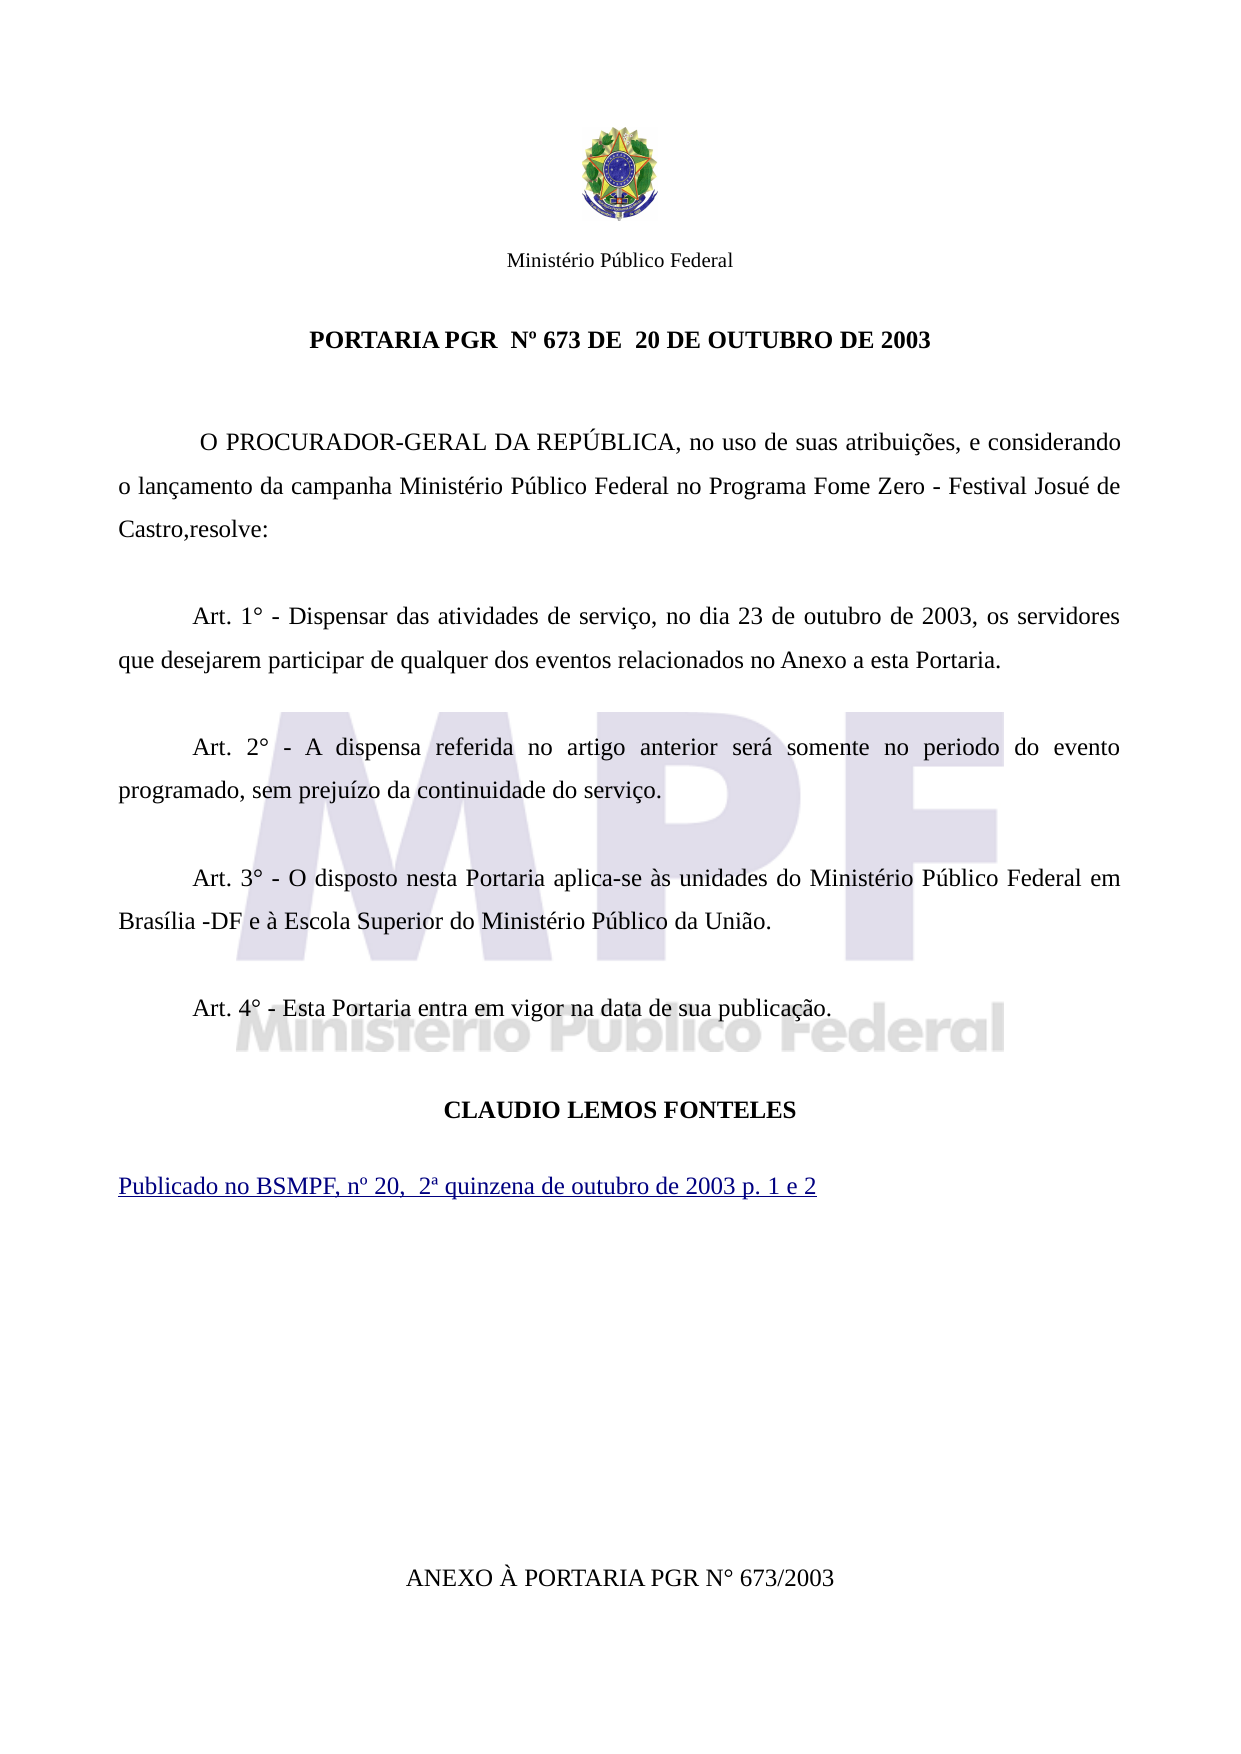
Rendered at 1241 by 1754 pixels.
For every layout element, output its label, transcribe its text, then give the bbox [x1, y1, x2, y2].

text O PROCURADOR-GERAL DA REPÚBLICA, no uso de suas atribuições, e considerando o lançamento da campanha Ministério Público Federal no Programa Fome Zero - Festival Josué de Castro,resolve: [118, 427, 1122, 543]
text Publicado no BSMPF, nº 20, 2ª quinzena de outubro de 2003 p. 1 e 2 [118, 1171, 1122, 1199]
picture [236, 935, 1004, 993]
text CLAUDIO LEMOS FONTELES [118, 1095, 1122, 1124]
text Art. 1° - Dispensar das atividades de serviço, no dia 23 de outubro de 2003, os servidores que desejarem participar de qualquer dos eventos relacionados no Anexo a esta Portaria. [118, 601, 1122, 674]
text PORTARIA PGR Nº 673 DE 20 DE OUTUBRO DE 2003 [118, 325, 1122, 354]
text Art. 4° - Esta Portaria entra em vigor na data de sua publicação. [118, 993, 1122, 1022]
text ANEXO À PORTARIA PGR N° 673/2003 [118, 1562, 1122, 1591]
picture [236, 1022, 1004, 1052]
picture [236, 712, 1004, 732]
text Art. 3° - O disposto nesta Portaria aplica-se às unidades do Ministério Público Federal em Brasília -DF e à Escola Superior do Ministério Público da União. [118, 862, 1122, 935]
text Art. 2° - A dispensa referida no artigo anterior será somente no periodo do evento programado, sem prejuízo da continuidade do serviço. [118, 732, 1122, 804]
picture [236, 804, 1004, 862]
